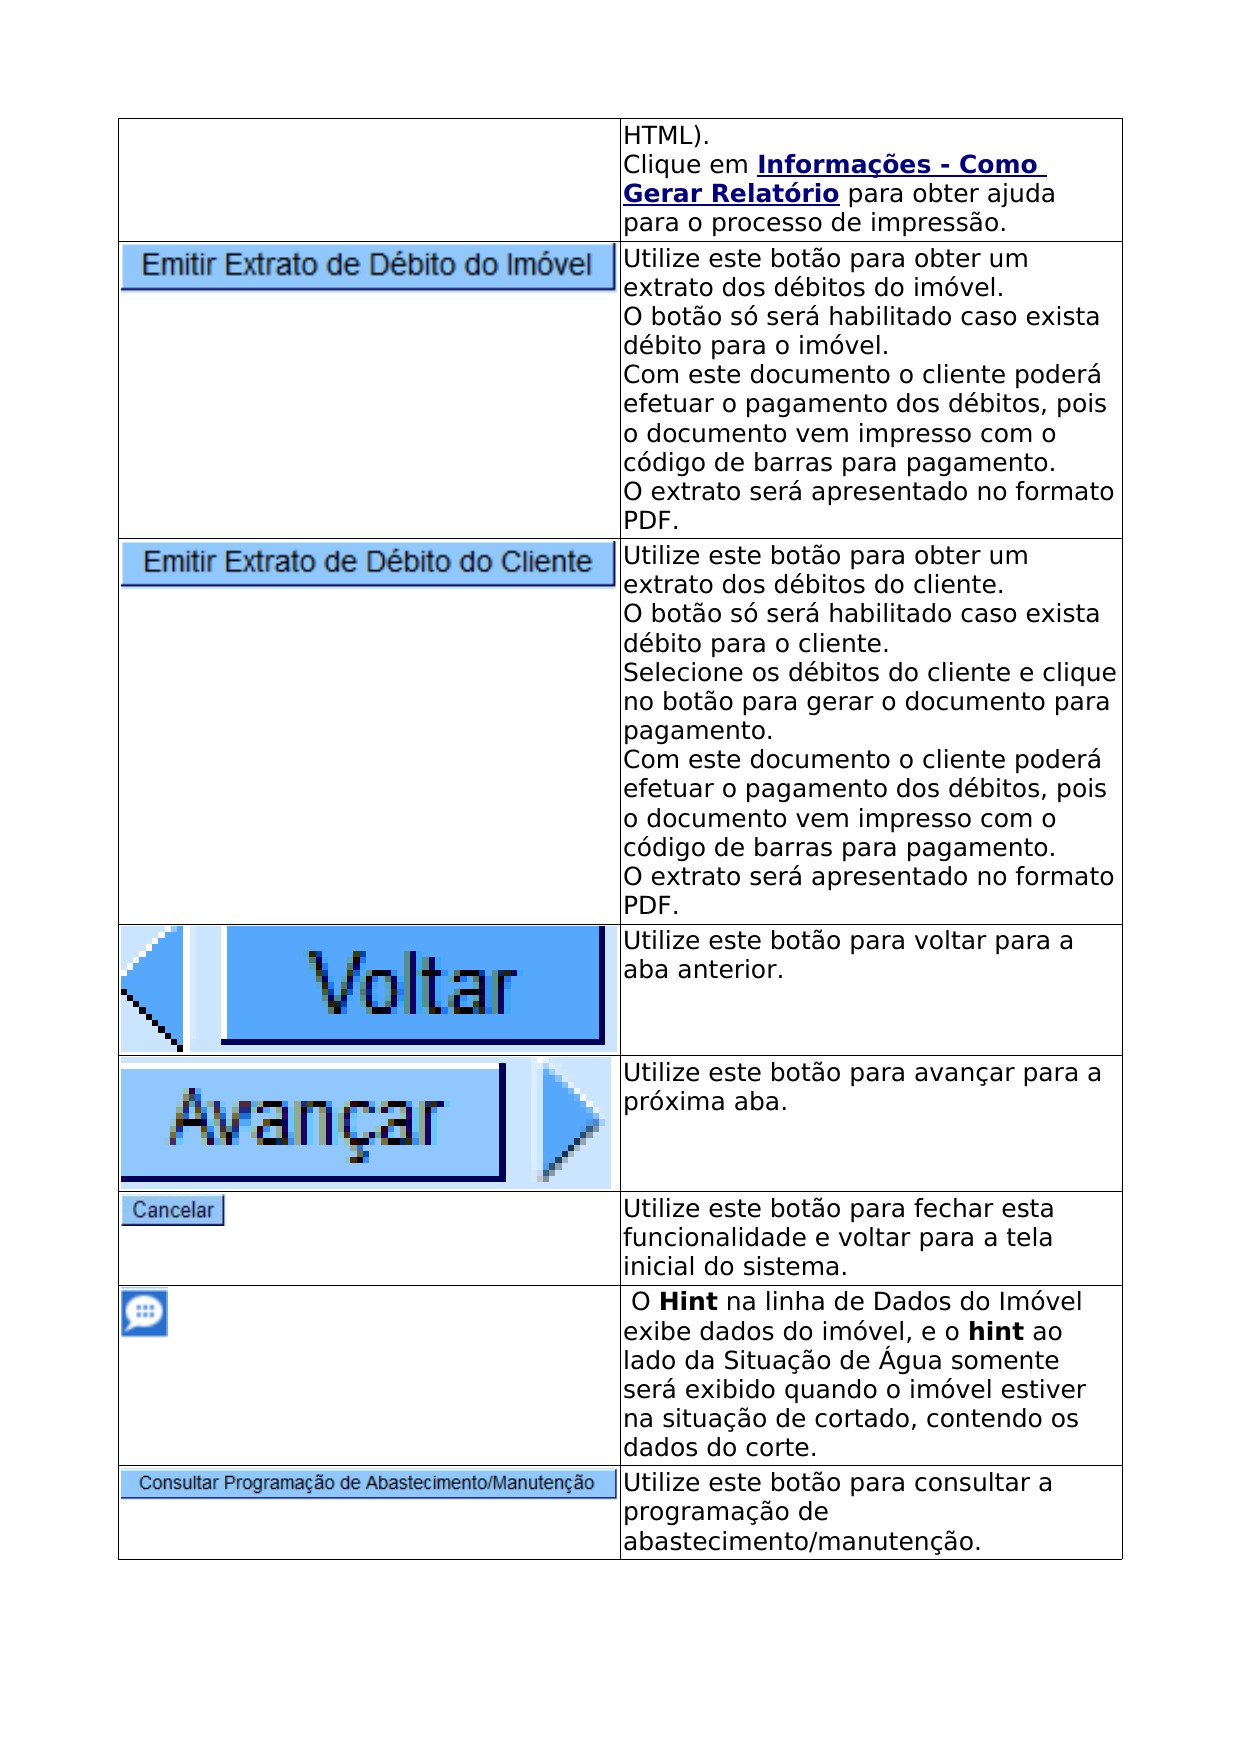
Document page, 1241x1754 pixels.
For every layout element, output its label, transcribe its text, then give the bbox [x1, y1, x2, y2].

table_cell [119, 1286, 620, 1465]
table_cell Utilize este botão para voltar para a aba anterior. [621, 925, 1122, 1055]
table_cell O Hint na linha de Dados do Imóvel exibe dados do imóvel, e o hint ao lado da Situação de Água somente será exibido quando o imóvel estiver na situação de cortado, contendo os dados do corte. [621, 1286, 1122, 1465]
picture [121, 1287, 168, 1339]
table_cell [119, 925, 620, 1055]
table_cell [119, 1192, 620, 1284]
table_cell [119, 242, 620, 538]
table_cell HTML). Clique em Informações - Como Gerar Relatório para obter ajuda para o processo de impressão. [621, 119, 1122, 241]
picture [121, 1057, 618, 1189]
picture [121, 1468, 618, 1500]
table_cell Utilize este botão para consultar a programação de abastecimento/manutenção. [621, 1466, 1122, 1559]
picture [121, 926, 618, 1052]
table_cell [119, 1466, 620, 1559]
picture [121, 1194, 226, 1226]
picture [121, 243, 618, 293]
table_cell Utilize este botão para fechar esta funcionalidade e voltar para a tela inicial do sistema. [621, 1192, 1122, 1284]
table_cell [119, 119, 620, 241]
table_cell Utilize este botão para obter um extrato dos débitos do imóvel. O botão só será habilitado caso exista débito para o imóvel. Com este documento o cliente poderá efetuar o pagamento dos débitos, pois o documento vem impresso com o código de barras para pagamento. O extrato será apresentado no formato PDF. [621, 242, 1122, 538]
table_cell Utilize este botão para avançar para a próxima aba. [621, 1056, 1122, 1191]
picture [121, 541, 618, 589]
table_cell Utilize este botão para obter um extrato dos débitos do cliente. O botão só será habilitado caso exista débito para o cliente. Selecione os débitos do cliente e clique no botão para gerar o documento para pagamento. Com este documento o cliente poderá efetuar o pagamento dos débitos, pois o documento vem impresso com o código de barras para pagamento. O extrato será apresentado no formato PDF. [621, 539, 1122, 923]
table_cell [119, 539, 620, 923]
